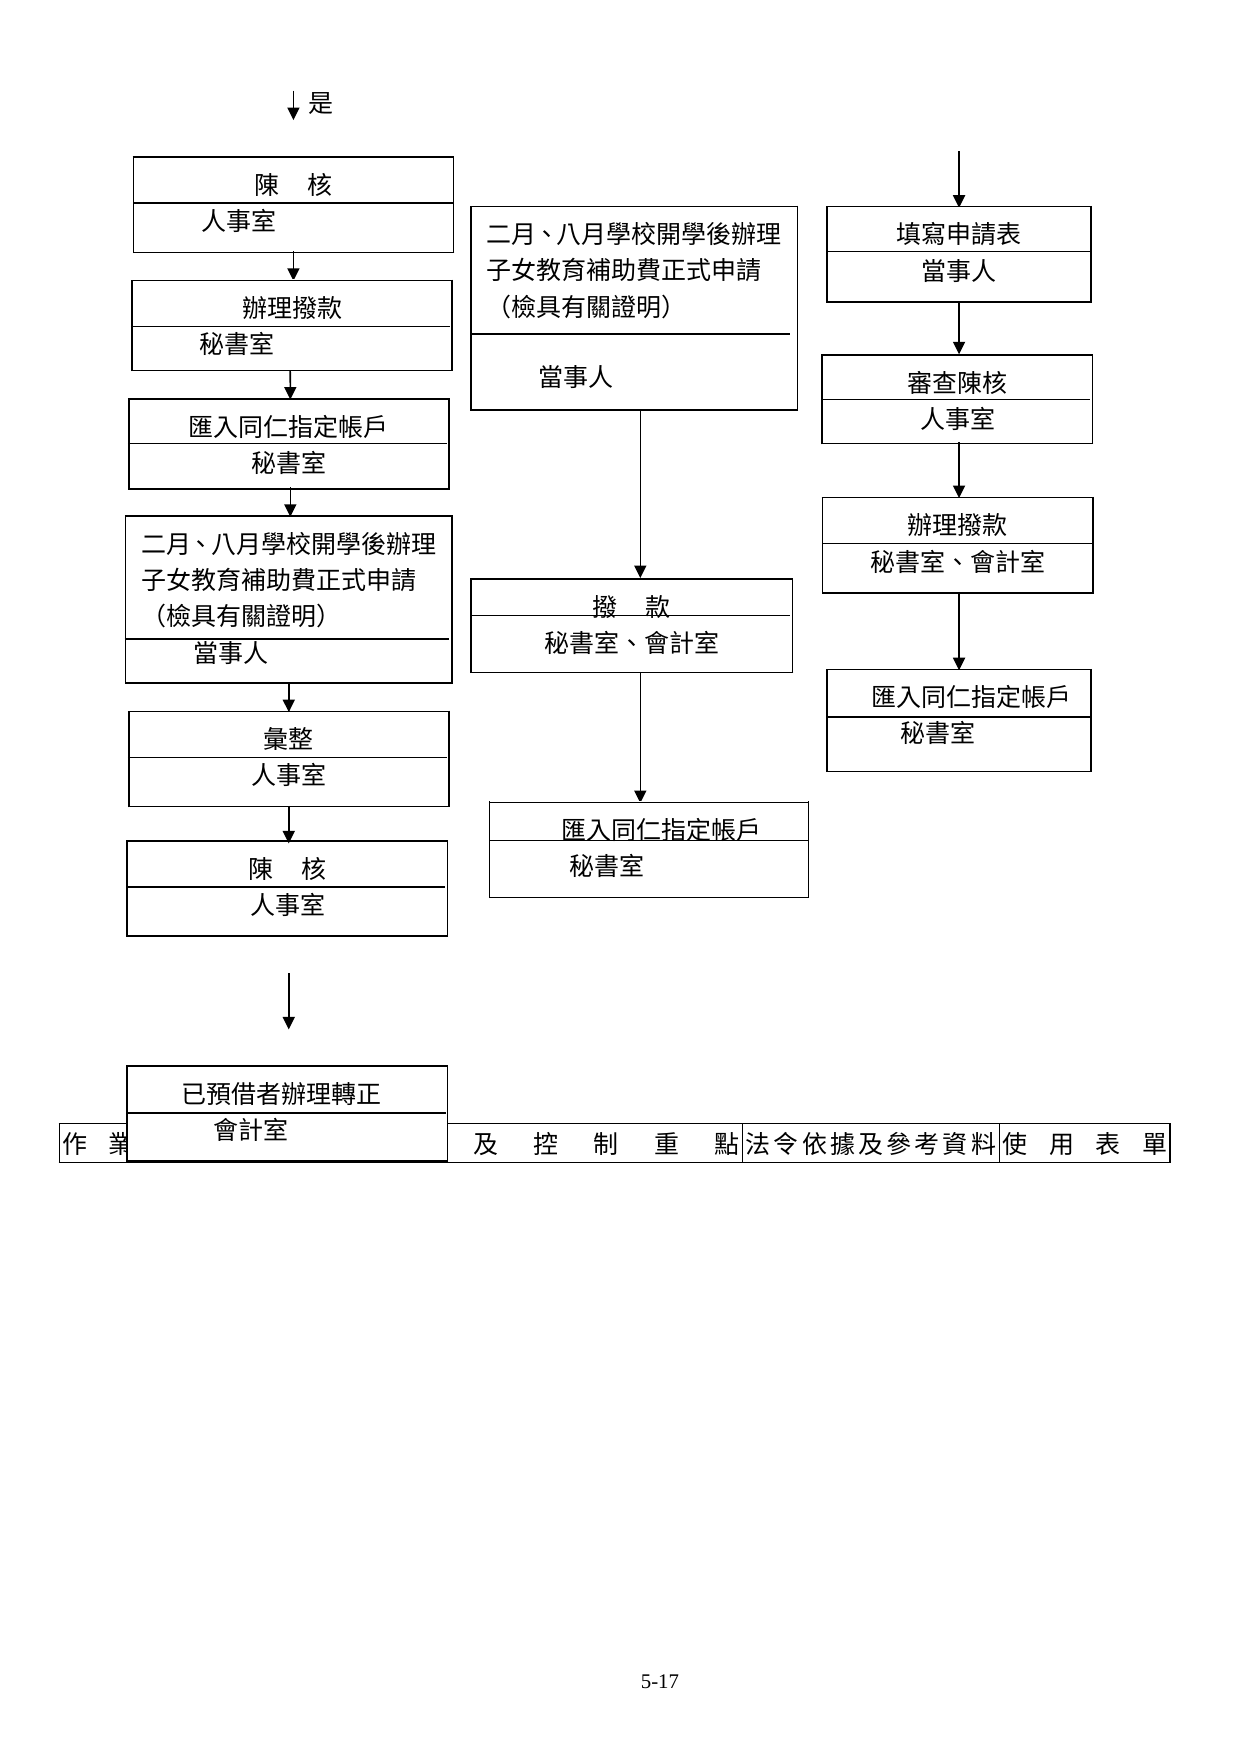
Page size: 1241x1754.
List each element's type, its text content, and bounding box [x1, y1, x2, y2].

table_header 法令依據及參考資料 [743, 1124, 999, 1162]
text 陳 核 [149, 165, 438, 201]
text 匯入同仁指定帳戶 [843, 678, 1075, 714]
text 匯入同仁指定帳戶 [144, 407, 433, 443]
text 人事室 [149, 204, 438, 238]
text 人事室 [838, 400, 1077, 435]
text 當事人 [843, 252, 1075, 287]
table_header 作業程序及控制重點 [448, 1124, 742, 1162]
text 二月、八月學校開學後辦理子女教育補助費正式申請（檢具有關證明） [487, 214, 782, 323]
text 秘書室 [147, 327, 436, 361]
text 人事室 [143, 888, 432, 922]
text [487, 616, 777, 623]
text 撥 款 [487, 587, 777, 615]
text 辦理撥款 [838, 506, 1077, 542]
text 匯入同仁指定帳戶 [505, 811, 792, 840]
text 是 [308, 84, 326, 116]
text 秘書室 [144, 444, 433, 479]
text 人事室 [144, 758, 433, 792]
text 秘書室、會計室 [838, 544, 1077, 578]
text 當事人 [487, 357, 782, 394]
text 填寫申請表 [843, 215, 1075, 251]
table_header 使用表單 [1000, 1124, 1169, 1162]
text 秘書室、會計室 [487, 623, 777, 659]
text 陳 核 [143, 849, 432, 886]
text [505, 841, 792, 847]
text 秘書室 [843, 718, 1075, 750]
table_header 作業項目 [60, 1124, 126, 1162]
text 二月、八月學校開學後辦理子女教育補助費正式申請（檢具有關證明） [141, 524, 436, 633]
text [141, 633, 436, 638]
text 已預借者辦理轉正 [143, 1074, 432, 1111]
text 審查陳核 [838, 363, 1077, 399]
text 會計室 [143, 1114, 432, 1147]
text 彙整 [144, 719, 433, 756]
text 辦理撥款 [147, 289, 436, 325]
text 當事人 [141, 640, 436, 669]
text 秘書室 [505, 847, 792, 883]
